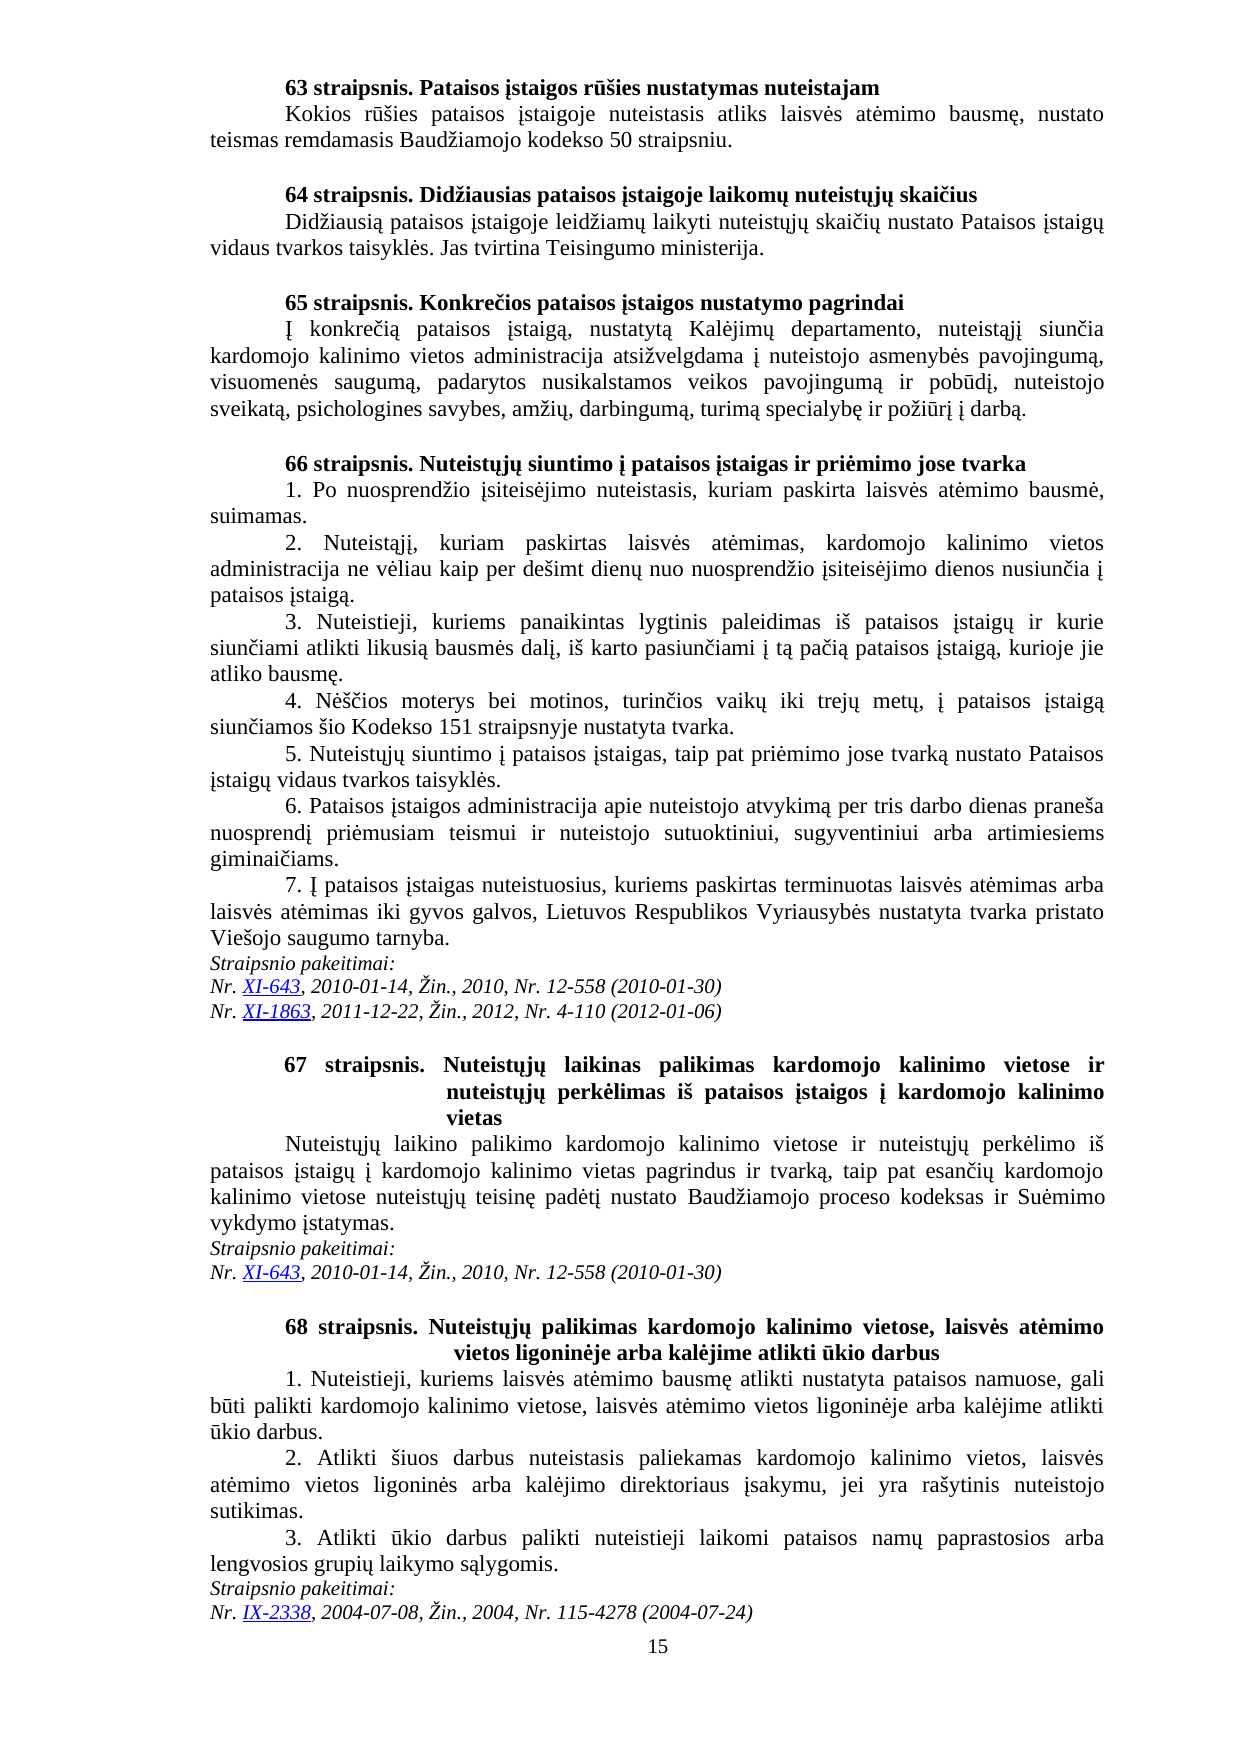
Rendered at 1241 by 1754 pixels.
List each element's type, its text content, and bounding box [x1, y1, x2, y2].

text 68 straipsnis. Nuteistųjų palikimas kardomojo kalinimo vietose, laisvės atėmimo vietos ligoninėje arba kalėjime atlikti ūkio darbus [285, 1313, 1106, 1365]
text 6. Pataisos įstaigos administracija apie nuteistojo atvykimą per tris darbo dienas praneša nuosprendį priėmusiam teismui ir nuteistojo sutuoktiniui, sugyventiniui arba artimiesiems giminaičiams. [210, 792, 1106, 871]
text 65 straipsnis. Konkrečios pataisos įstaigos nustatymo pagrindai [210, 289, 1106, 316]
text Nr. XI-1863, 2011-12-22, Žin., 2012, Nr. 4-110 (2012-01-06) [210, 998, 1106, 1023]
text 63 straipsnis. Pataisos įstaigos rūšies nustatymas nuteistajam [210, 73, 1106, 100]
text 67 straipsnis. Nuteistųjų laikinas palikimas kardomojo kalinimo vietose ir nuteistųjų perkėlimas iš pataisos įstaigos į kardomojo kalinimo vietas [284, 1051, 1106, 1130]
text 4. Nėščios moterys bei motinos, turinčios vaikų iki trejų metų, į pataisos įstaigą siunčiamos šio Kodekso 151 straipsnyje nustatyta tvarka. [210, 687, 1106, 739]
text Didžiausią pataisos įstaigoje leidžiamų laikyti nuteistųjų skaičių nustato Pataisos įstaigų vidaus tvarkos taisyklės. Jas tvirtina Teisingumo ministerija. [210, 208, 1106, 260]
text 64 straipsnis. Didžiausias pataisos įstaigoje laikomų nuteistųjų skaičius [210, 181, 1106, 208]
text 3. Nuteistieji, kuriems panaikintas lygtinis paleidimas iš pataisos įstaigų ir kurie siunčiami atlikti likusią bausmės dalį, iš karto pasiunčiami į tą pačią pataisos įstaigą, kurioje jie atliko bausmę. [210, 608, 1106, 687]
text 7. Į pataisos įstaigas nuteistuosius, kuriems paskirtas terminuotas laisvės atėmimas arba laisvės atėmimas iki gyvos galvos, Lietuvos Respublikos Vyriausybės nustatyta tvarka pristato Viešojo saugumo tarnyba. [210, 871, 1106, 950]
text Kokios rūšies pataisos įstaigoje nuteistasis atliks laisvės atėmimo bausmę, nustato teismas remdamasis Baudžiamojo kodekso 50 straipsniu. [210, 100, 1106, 153]
text 2. Atlikti šiuos darbus nuteistasis paliekamas kardomojo kalinimo vietos, laisvės atėmimo vietos ligoninės arba kalėjimo direktoriaus įsakymu, jei yra rašytinis nuteistojo sutikimas. [210, 1444, 1106, 1523]
text Nr. IX-2338, 2004-07-08, Žin., 2004, Nr. 115-4278 (2004-07-24) [210, 1600, 1106, 1624]
text Nr. XI-643, 2010-01-14, Žin., 2010, Nr. 12-558 (2010-01-30) [210, 1260, 1106, 1284]
text 66 straipsnis. Nuteistųjų siuntimo į pataisos įstaigas ir priėmimo jose tvarka [285, 450, 1106, 476]
text 1. Nuteistieji, kuriems laisvės atėmimo bausmę atlikti nustatyta pataisos namuose, gali būti palikti kardomojo kalinimo vietose, laisvės atėmimo vietos ligoninėje arba kalėjime atlikti ūkio darbus. [210, 1365, 1106, 1444]
text Straipsnio pakeitimai: [210, 1576, 1106, 1600]
text Nr. XI-643, 2010-01-14, Žin., 2010, Nr. 12-558 (2010-01-30) [210, 974, 1106, 998]
text 5. Nuteistųjų siuntimo į pataisos įstaigas, taip pat priėmimo jose tvarką nustato Pataisos įstaigų vidaus tvarkos taisyklės. [210, 739, 1106, 792]
text Į konkrečią pataisos įstaigą, nustatytą Kalėjimų departamento, nuteistąjį siunčia kardomojo kalinimo vietos administracija atsižvelgdama į nuteistojo asmenybės pavojingumą, visuomenės saugumą, padarytos nusikalstamos veikos pavojingumą ir pobūdį, nuteistojo sveikatą, psichologines savybes, amžių, darbingumą, turimą specialybę ir požiūrį į darbą. [210, 316, 1106, 421]
text Nuteistųjų laikino palikimo kardomojo kalinimo vietose ir nuteistųjų perkėlimo iš pataisos įstaigų į kardomojo kalinimo vietas pagrindus ir tvarką, taip pat esančių kardomojo kalinimo vietose nuteistųjų teisinę padėtį nustato Baudžiamojo proceso kodeksas ir Suėmimo vykdymo įstatymas. [210, 1130, 1106, 1236]
text 2. Nuteistąjį, kuriam paskirtas laisvės atėmimas, kardomojo kalinimo vietos administracija ne vėliau kaip per dešimt dienų nuo nuosprendžio įsiteisėjimo dienos nusiunčia į pataisos įstaigą. [210, 529, 1106, 608]
text 3. Atlikti ūkio darbus palikti nuteistieji laikomi pataisos namų paprastosios arba lengvosios grupių laikymo sąlygomis. [210, 1523, 1106, 1576]
text Straipsnio pakeitimai: [210, 950, 1106, 974]
text Straipsnio pakeitimai: [210, 1236, 1106, 1260]
text 1. Po nuosprendžio įsiteisėjimo nuteistasis, kuriam paskirta laisvės atėmimo bausmė, suimamas. [210, 476, 1106, 529]
